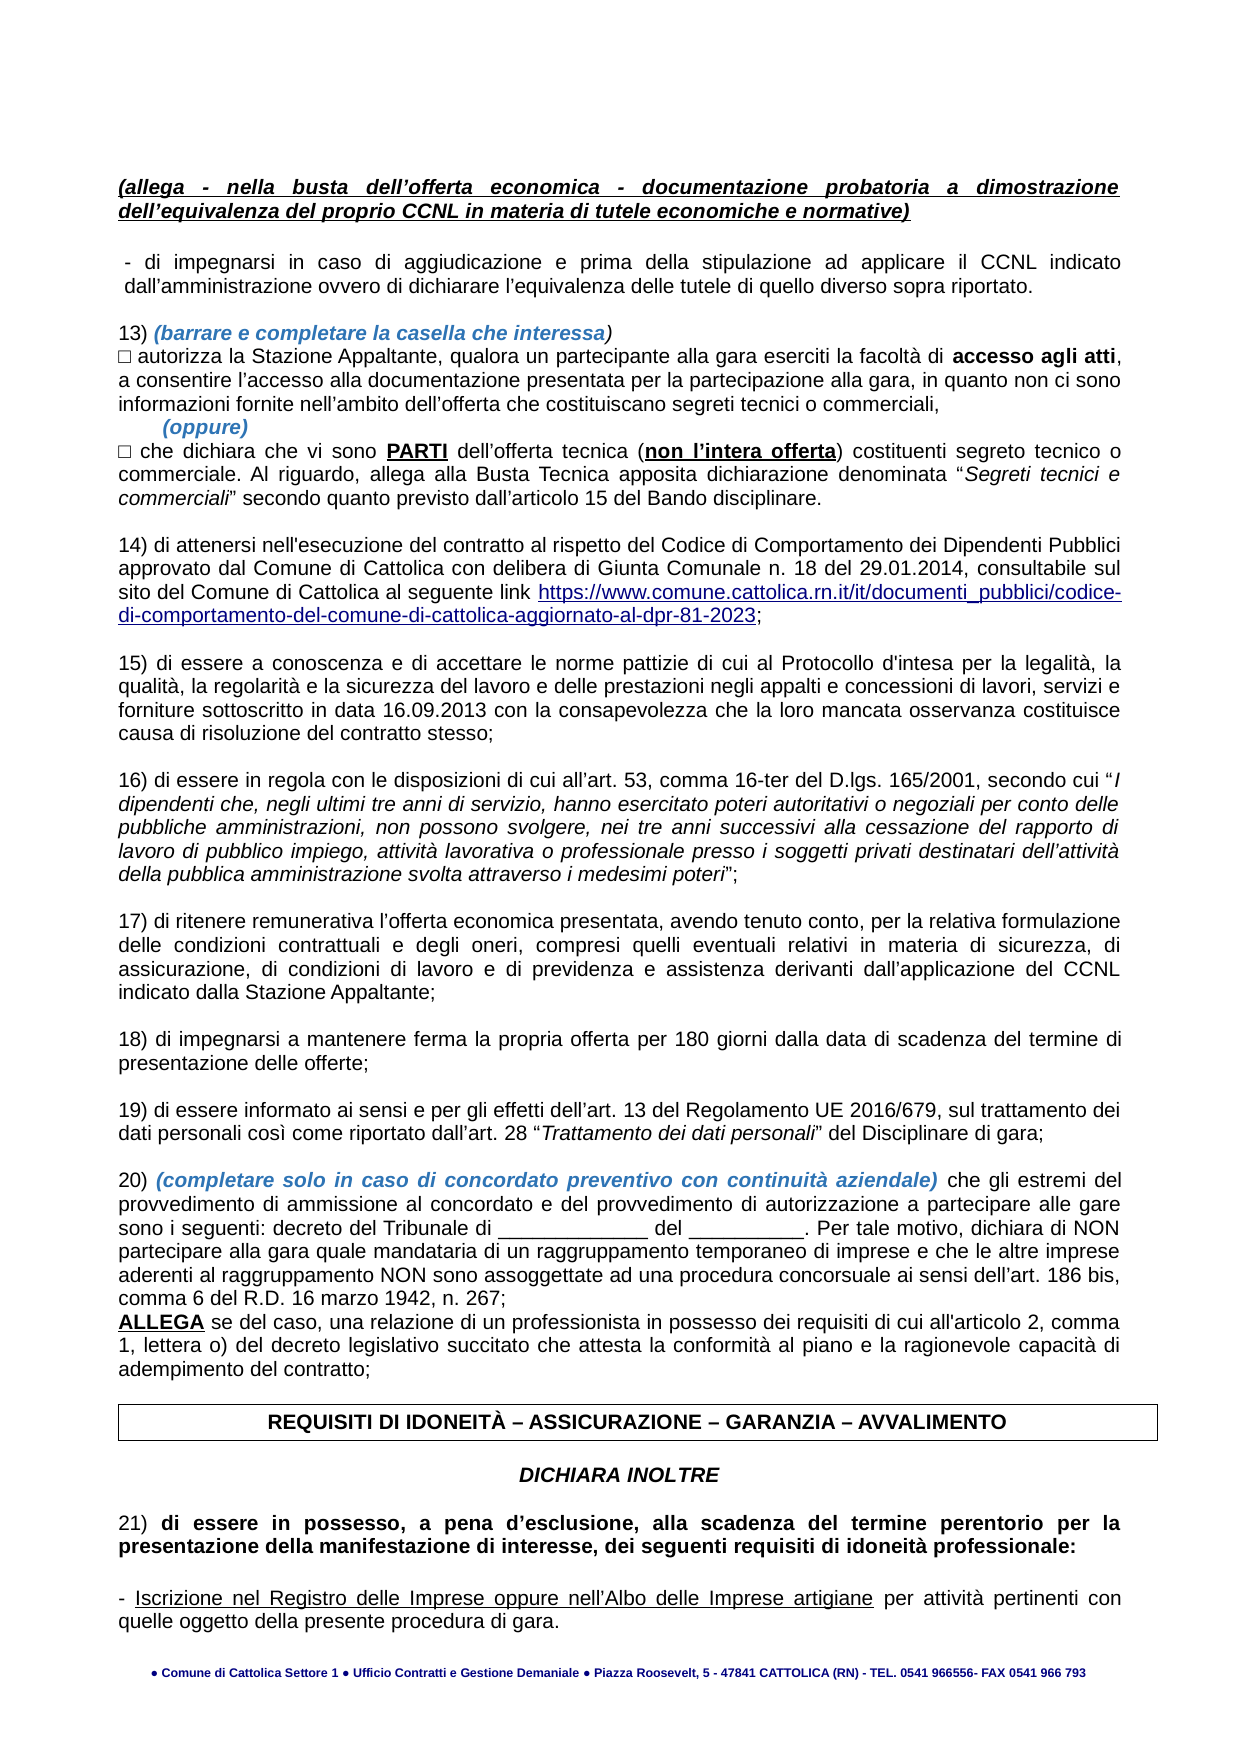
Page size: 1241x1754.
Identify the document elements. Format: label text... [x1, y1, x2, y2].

text 20) (completare solo in caso di concordato preventivo con continuità aziendale) che gli estremi del provvedimento di ammissione al concordato e del provvedimento di autorizzazione a partecipare alle gare sono i seguenti: decreto del Tribunale di _____________ del __________. Per tale motivo, dichiara di NON partecipare alla gara quale mandataria di un raggruppamento temporaneo di imprese e che le altre imprese aderenti al raggruppamento NON sono assoggettate ad una procedura concorsuale ai sensi dell’art. 186 bis, comma 6 del R.D. 16 marzo 1942, n. 267; [118, 1169, 1122, 1310]
table_header REQUISITI DI IDONEITÀ – ASSICURAZIONE – GARANZIA – AVVALIMENTO [119, 1405, 1157, 1440]
list - di impegnarsi in caso di aggiudicazione e prima della stipulazione ad applicare il CCNL indicato dall’amministrazione ovvero di dichiarare l’equivalenza delle tutele di quello diverso sopra riportato. [112, 251, 1122, 298]
text 17) di ritenere remunerativa l’offerta economica presentata, avendo tenuto conto, per la relativa formulazione delle condizioni contrattuali e degli oneri, compresi quelli eventuali relativi in materia di sicurezza, di assicurazione, di condizioni di lavoro e di previdenza e assistenza derivanti dall’applicazione del CCNL indicato dalla Stazione Appaltante; [118, 910, 1122, 1004]
text □ che dichiara che vi sono PARTI dell’offerta tecnica (non l’intera offerta) costituenti segreto tecnico o commerciale. Al riguardo, allega alla Busta Tecnica apposita dichiarazione denominata “Segreti tecnici e commerciali” secondo quanto previsto dall’articolo 15 del Bando disciplinare. [118, 439, 1122, 510]
text 19) di essere informato ai sensi e per gli effetti dell’art. 13 del Regolamento UE 2016/679, sul trattamento dei dati personali così come riportato dall’art. 28 “Trattamento dei dati personali” del Disciplinare di gara; [118, 1098, 1122, 1145]
text (oppure) [162, 416, 1122, 439]
text 16) di essere in regola con le disposizioni di cui all’art. 53, comma 16-ter del D.lgs. 165/2001, secondo cui “I dipendenti che, negli ultimi tre anni di servizio, hanno esercitato poteri autoritativi o negoziali per conto delle pubbliche amministrazioni, non possono svolgere, nei tre anni successivi alla cessazione del rapporto di lavoro di pubblico impiego, attività lavorativa o professionale presso i soggetti privati destinatari dell’attività della pubblica amministrazione svolta attraverso i medesimi poteri”; [118, 769, 1122, 886]
text 15) di essere a conoscenza e di accettare le norme pattizie di cui al Protocollo d'intesa per la legalità, la qualità, la regolarità e la sicurezza del lavoro e delle prestazioni negli appalti e concessioni di lavori, servizi e forniture sottoscritto in data 16.09.2013 con la consapevolezza che la loro mancata osservanza costituisce causa di risoluzione del contratto stesso; [118, 651, 1122, 745]
text ALLEGA se del caso, una relazione di un professionista in possesso dei requisiti di cui all'articolo 2, comma 1, lettera o) del decreto legislativo succitato che attesta la conformità al piano e la ragionevole capacità di adempimento del contratto; [118, 1310, 1122, 1381]
text - Iscrizione nel Registro delle Imprese oppure nell’Albo delle Imprese artigiane per attività pertinenti con quelle oggetto della presente procedura di gara. [118, 1586, 1122, 1633]
text 13) (barrare e completare la casella che interessa) [118, 321, 1122, 345]
text 18) di impegnarsi a mantenere ferma la propria offerta per 180 giorni dalla data di scadenza del termine di presentazione delle offerte; [118, 1028, 1122, 1075]
text □ autorizza la Stazione Appaltante, qualora un partecipante alla gara eserciti la facoltà di accesso agli atti, a consentire l’accesso alla documentazione presentata per la partecipazione alla gara, in quanto non ci sono informazioni fornite nell’ambito dell’offerta che costituiscano segreti tecnici o commerciali, [118, 345, 1122, 416]
list (allega - nella busta dell’offerta economica - documentazione probatoria a dimostrazione dell’equivalenza del proprio CCNL in materia di tutele economiche e normative) [118, 176, 1122, 223]
text 14) di attenersi nell'esecuzione del contratto al rispetto del Codice di Comportamento dei Dipendenti Pubblici approvato dal Comune di Cattolica con delibera di Giunta Comunale n. 18 del 29.01.2014, consultabile sul sito del Comune di Cattolica al seguente link https://www.comune.cattolica.rn.it/it/documenti_pubblici/codice-di-comportamento-del-comune-di-cattolica-aggiornato-al-dpr-81-2023; [118, 533, 1122, 627]
text 21) di essere in possesso, a pena d’esclusione, alla scadenza del termine perentorio per la presentazione della manifestazione di interesse, dei seguenti requisiti di idoneità professionale: [118, 1511, 1122, 1558]
text DICHIARA INOLTRE [118, 1464, 1122, 1487]
